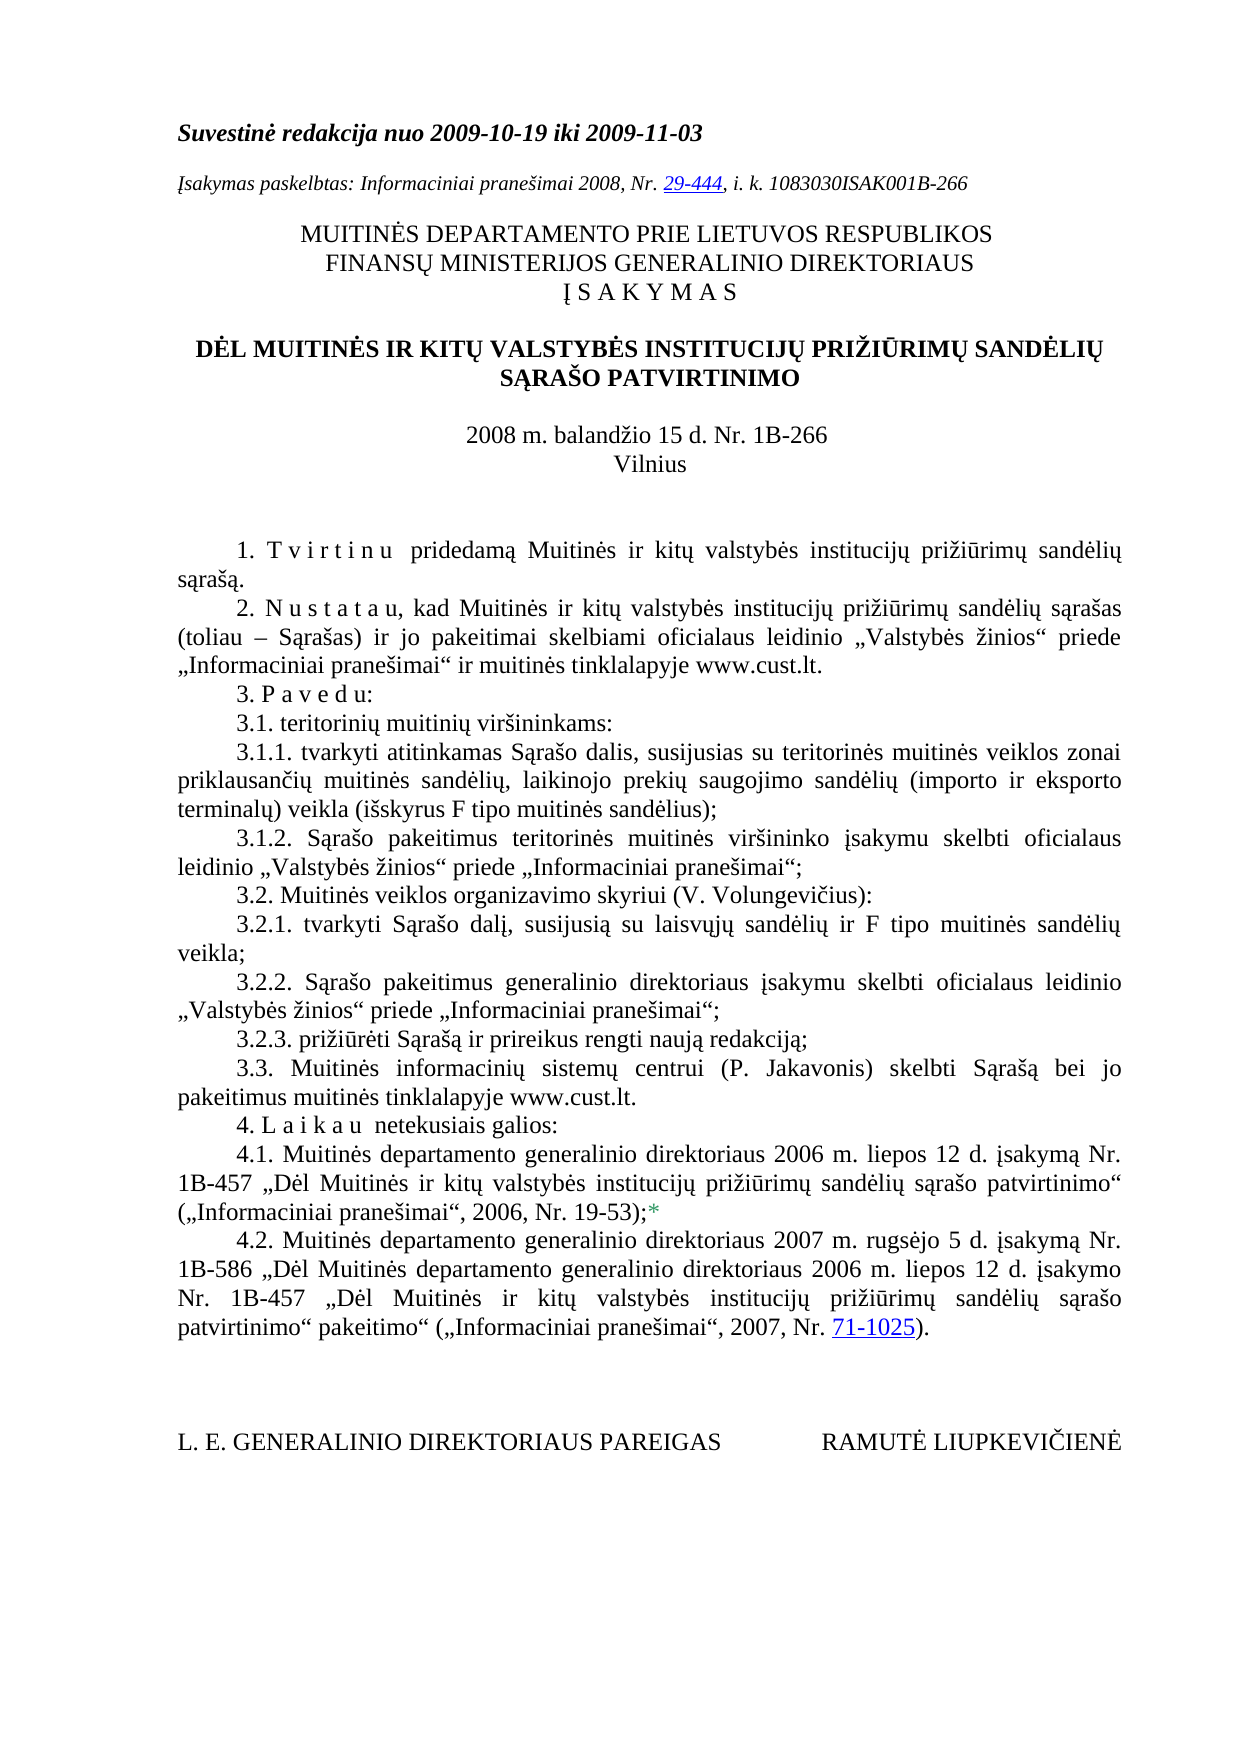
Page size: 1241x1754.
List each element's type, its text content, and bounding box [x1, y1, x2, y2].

text 3.2.3. prižiūrėti Sąrašą ir prireikus rengti naują redakciją; [177, 1024, 1122, 1053]
text Suvestinė redakcija nuo 2009-10-19 iki 2009-11-03 [177, 118, 1122, 147]
text MUITINĖS DEPARTAMENTO PRIE LIETUVOS RESPUBLIKOS FINANSŲ MINISTERIJOS GENERALINIO DIREKTORIAUS [177, 219, 1122, 277]
text DĖL MUITINĖS IR KITŲ VALSTYBĖS INSTITUCIJŲ PRIŽIŪRIMŲ SANDĖLIŲ SĄRAŠO PATVIRTINIMO [177, 334, 1122, 392]
text 3.1.1. tvarkyti atitinkamas Sąrašo dalis, susijusias su teritorinės muitinės veiklos zonai priklausančių muitinės sandėlių, laikinojo prekių saugojimo sandėlių (importo ir eksporto terminalų) veikla (išskyrus F tipo muitinės sandėlius); [177, 737, 1122, 823]
text Įsakymas paskelbtas: Informaciniai pranešimai 2008, Nr. 29-444, i. k. 1083030ISAK001B-266 [177, 171, 1122, 195]
text Vilnius [177, 449, 1122, 478]
text 3.1.2. Sąrašo pakeitimus teritorinės muitinės viršininko įsakymu skelbti oficialaus leidinio „Valstybės žinios“ priede „Informaciniai pranešimai“; [177, 823, 1122, 880]
text 3.2. Muitinės veiklos organizavimo skyriui (V. Volungevičius): [177, 880, 1122, 909]
text 3. Pavedu: [177, 679, 1122, 708]
text 2. Nustatau, kad Muitinės ir kitų valstybės institucijų prižiūrimų sandėlių sąrašas (toliau – Sąrašas) ir jo pakeitimai skelbiami oficialaus leidinio „Valstybės žinios“ priede „Informaciniai pranešimai“ ir muitinės tinklalapyje www.cust.lt. [177, 593, 1122, 679]
text 3.2.2. Sąrašo pakeitimus generalinio direktoriaus įsakymu skelbti oficialaus leidinio „Valstybės žinios“ priede „Informaciniai pranešimai“; [177, 967, 1122, 1024]
text 3.2.1. tvarkyti Sąrašo dalį, susijusią su laisvųjų sandėlių ir F tipo muitinės sandėlių veikla; [177, 909, 1122, 967]
text 1. Tvirtinu pridedamą Muitinės ir kitų valstybės institucijų prižiūrimų sandėlių sąrašą. [177, 535, 1122, 593]
text 3.3. Muitinės informacinių sistemų centrui (P. Jakavonis) skelbti Sąrašą bei jo pakeitimus muitinės tinklalapyje www.cust.lt. [177, 1053, 1122, 1110]
text 3.1. teritorinių muitinių viršininkams: [177, 708, 1122, 737]
text 4.2. Muitinės departamento generalinio direktoriaus 2007 m. rugsėjo 5 d. įsakymą Nr. 1B-586 „Dėl Muitinės departamento generalinio direktoriaus 2006 m. liepos 12 d. įsakymo Nr. 1B-457 „Dėl Muitinės ir kitų valstybės institucijų prižiūrimų sandėlių sąrašo patvirtinimo“ pakeitimo“ („Informaciniai pranešimai“, 2007, Nr. 71-1025). [177, 1225, 1122, 1340]
text L. E. GENERALINIO DIREKTORIAUS PAREIGAS RAMUTĖ LIUPKEVIČIENĖ [177, 1427, 1122, 1455]
text 4. Laikau netekusiais galios: [177, 1110, 1122, 1139]
text 4.1. Muitinės departamento generalinio direktoriaus 2006 m. liepos 12 d. įsakymą Nr. 1B-457 „Dėl Muitinės ir kitų valstybės institucijų prižiūrimų sandėlių sąrašo patvirtinimo“ („Informaciniai pranešimai“, 2006, Nr. 19-53);* [177, 1139, 1122, 1225]
text ĮSAKYMAS [177, 277, 1122, 305]
text 2008 m. balandžio 15 d. Nr. 1B-266 [177, 420, 1122, 449]
